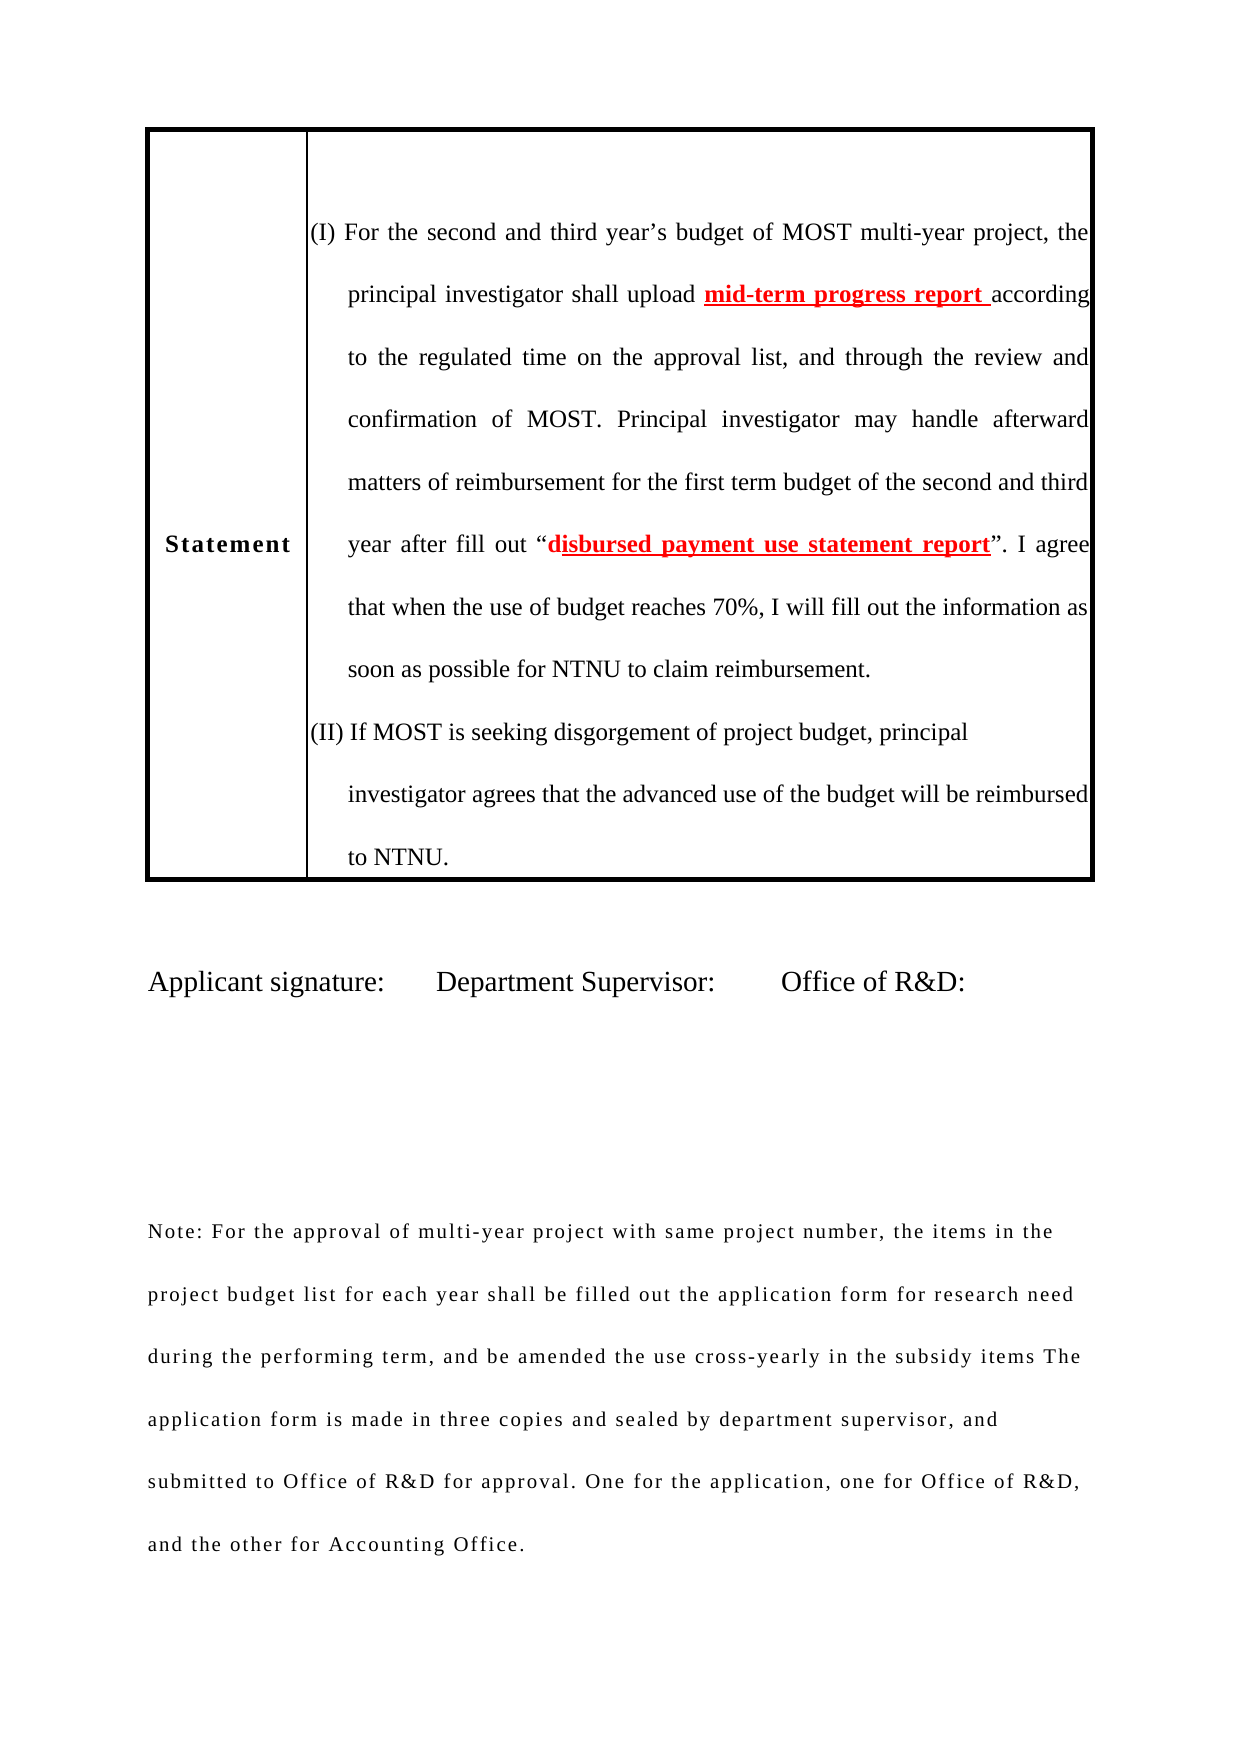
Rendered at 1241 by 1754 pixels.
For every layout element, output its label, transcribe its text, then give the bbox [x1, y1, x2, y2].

text Applicant signature: Department Supervisor: Office of R&D: [148, 939, 1092, 1002]
table_cell (I) For the second and third year’s budget of MOST multi-year project, the principal investigator shall upload mid-term progress report according to the regulated time on the approval list, and through the review and confirmation of MOST. Principal investigator may handle afterward matters of reimbursement for the first term budget of the second and third year after fill out “disbursed payment use statement report”. I agree that when the use of budget reaches 70%, I will fill out the information as soon as possible for NTNU to claim reimbursement. (II) If MOST is seeking disgorgement of project budget, principal investigator agrees that the advanced use of the budget will be reimbursed to NTNU. [308, 132, 1090, 877]
text Note: For the approval of multi-year project with same project number, the items in the project budget list for each year shall be filled out the application form for research need during the performing term, and be amended the use cross-yearly in the subsidy items The application form is made in three copies and sealed by department supervisor, and submitted to Office of R&D for approval. One for the application, one for Office of R&D, and the other for Accounting Office. [148, 1189, 1092, 1564]
table_cell Statement [150, 132, 306, 877]
